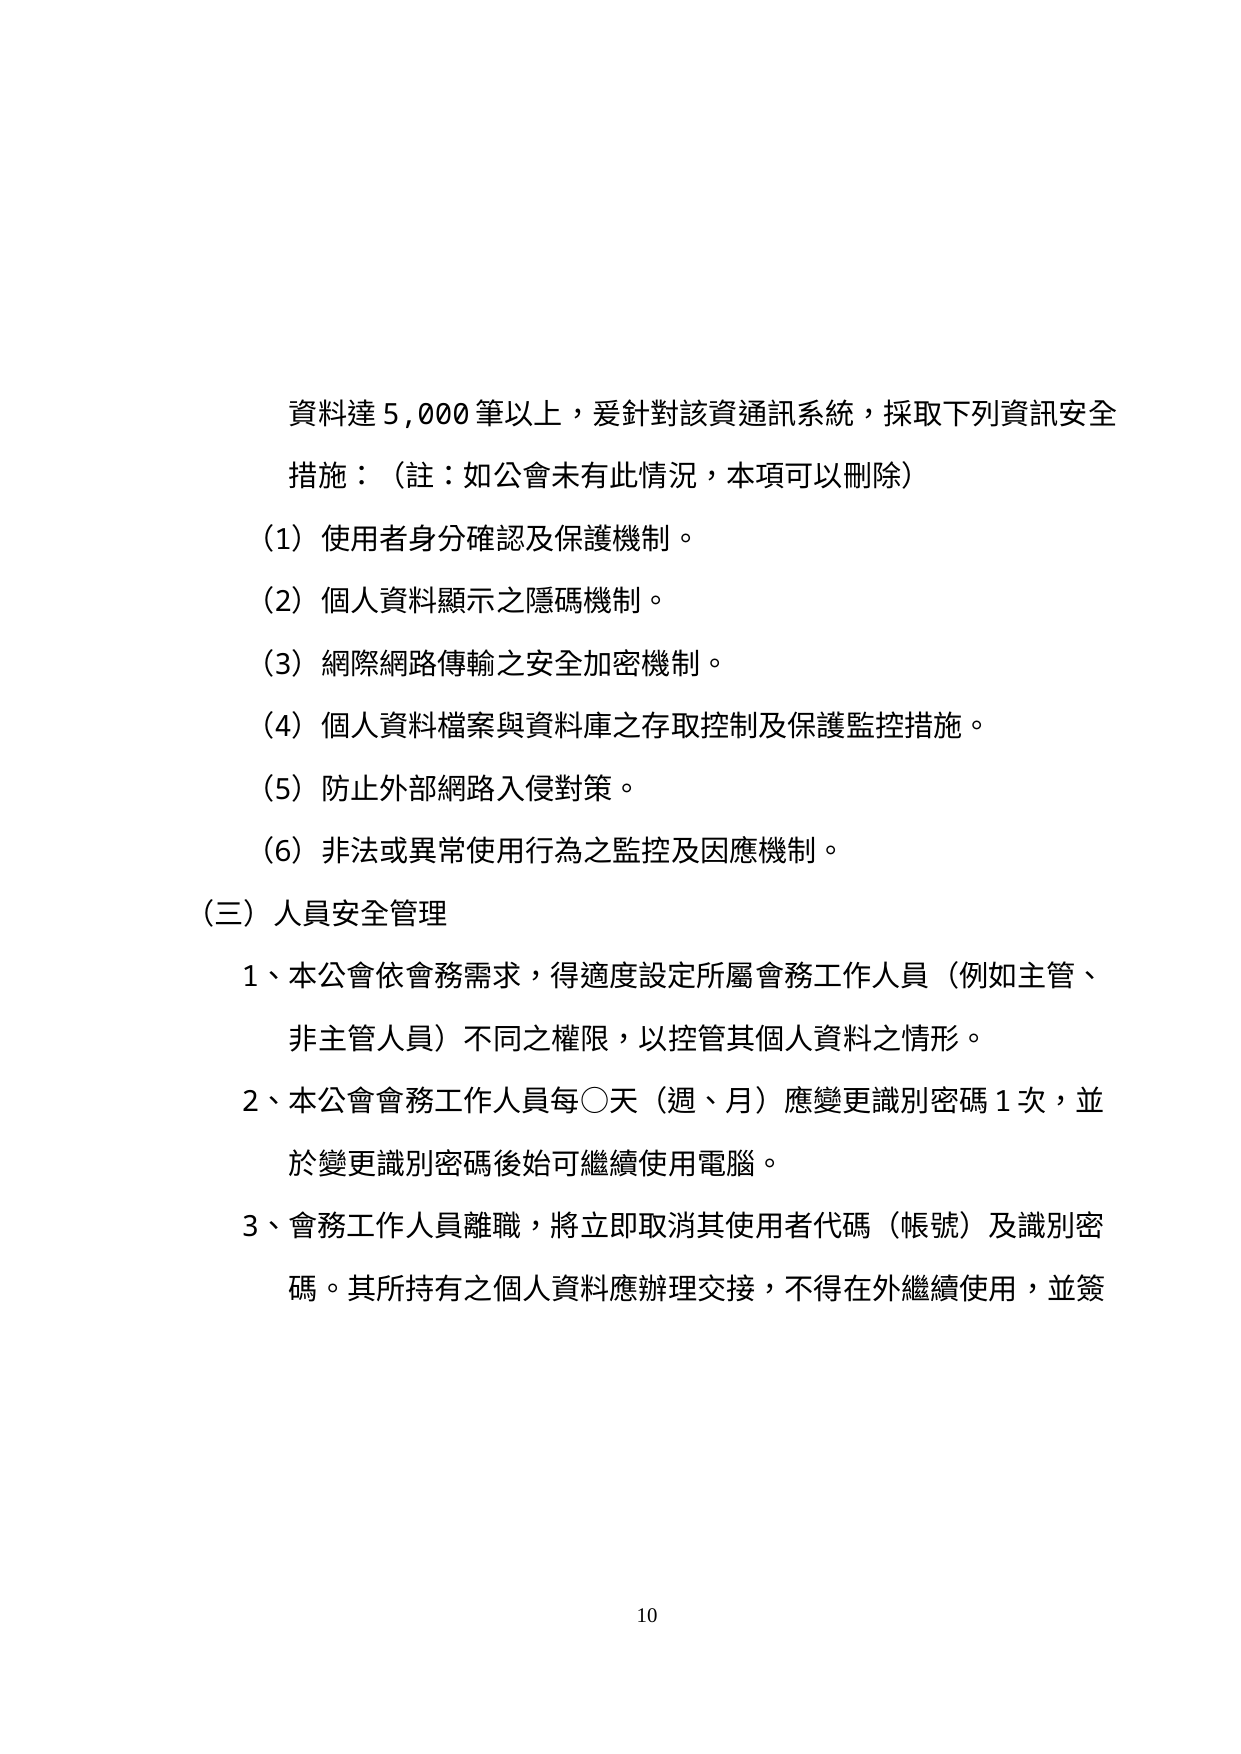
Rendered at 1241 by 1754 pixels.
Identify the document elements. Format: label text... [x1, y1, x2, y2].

text （三）人員安全管理 [185, 870, 1125, 932]
text （2）個人資料顯示之隱碼機制。 [245, 557, 1125, 620]
text （5）防止外部網路入侵對策。 [245, 745, 1125, 807]
text 1、本公會依會務需求，得適度設定所屬會務工作人員（例如主管、非主管人員）不同之權限，以控管其個人資料之情形。 [241, 932, 1125, 1057]
text （6）非法或異常使用行為之監控及因應機制。 [245, 807, 1125, 870]
text （3）網際網路傳輸之安全加密機制。 [245, 620, 1125, 682]
text 3、會務工作人員離職，將立即取消其使用者代碼（帳號）及識別密碼。其所持有之個人資料應辦理交接，不得在外繼續使用，並簽 [241, 1182, 1125, 1307]
text 資料達5,000筆以上，爰針對該資通訊系統，採取下列資訊安全措施：（註：如公會未有此情況，本項可以刪除） [241, 370, 1125, 495]
text （4）個人資料檔案與資料庫之存取控制及保護監控措施。 [245, 682, 1125, 745]
text 2、本公會會務工作人員每○天（週、月）應變更識別密碼1次，並於變更識別密碼後始可繼續使用電腦。 [241, 1057, 1125, 1182]
text （1）使用者身分確認及保護機制。 [245, 495, 1125, 557]
